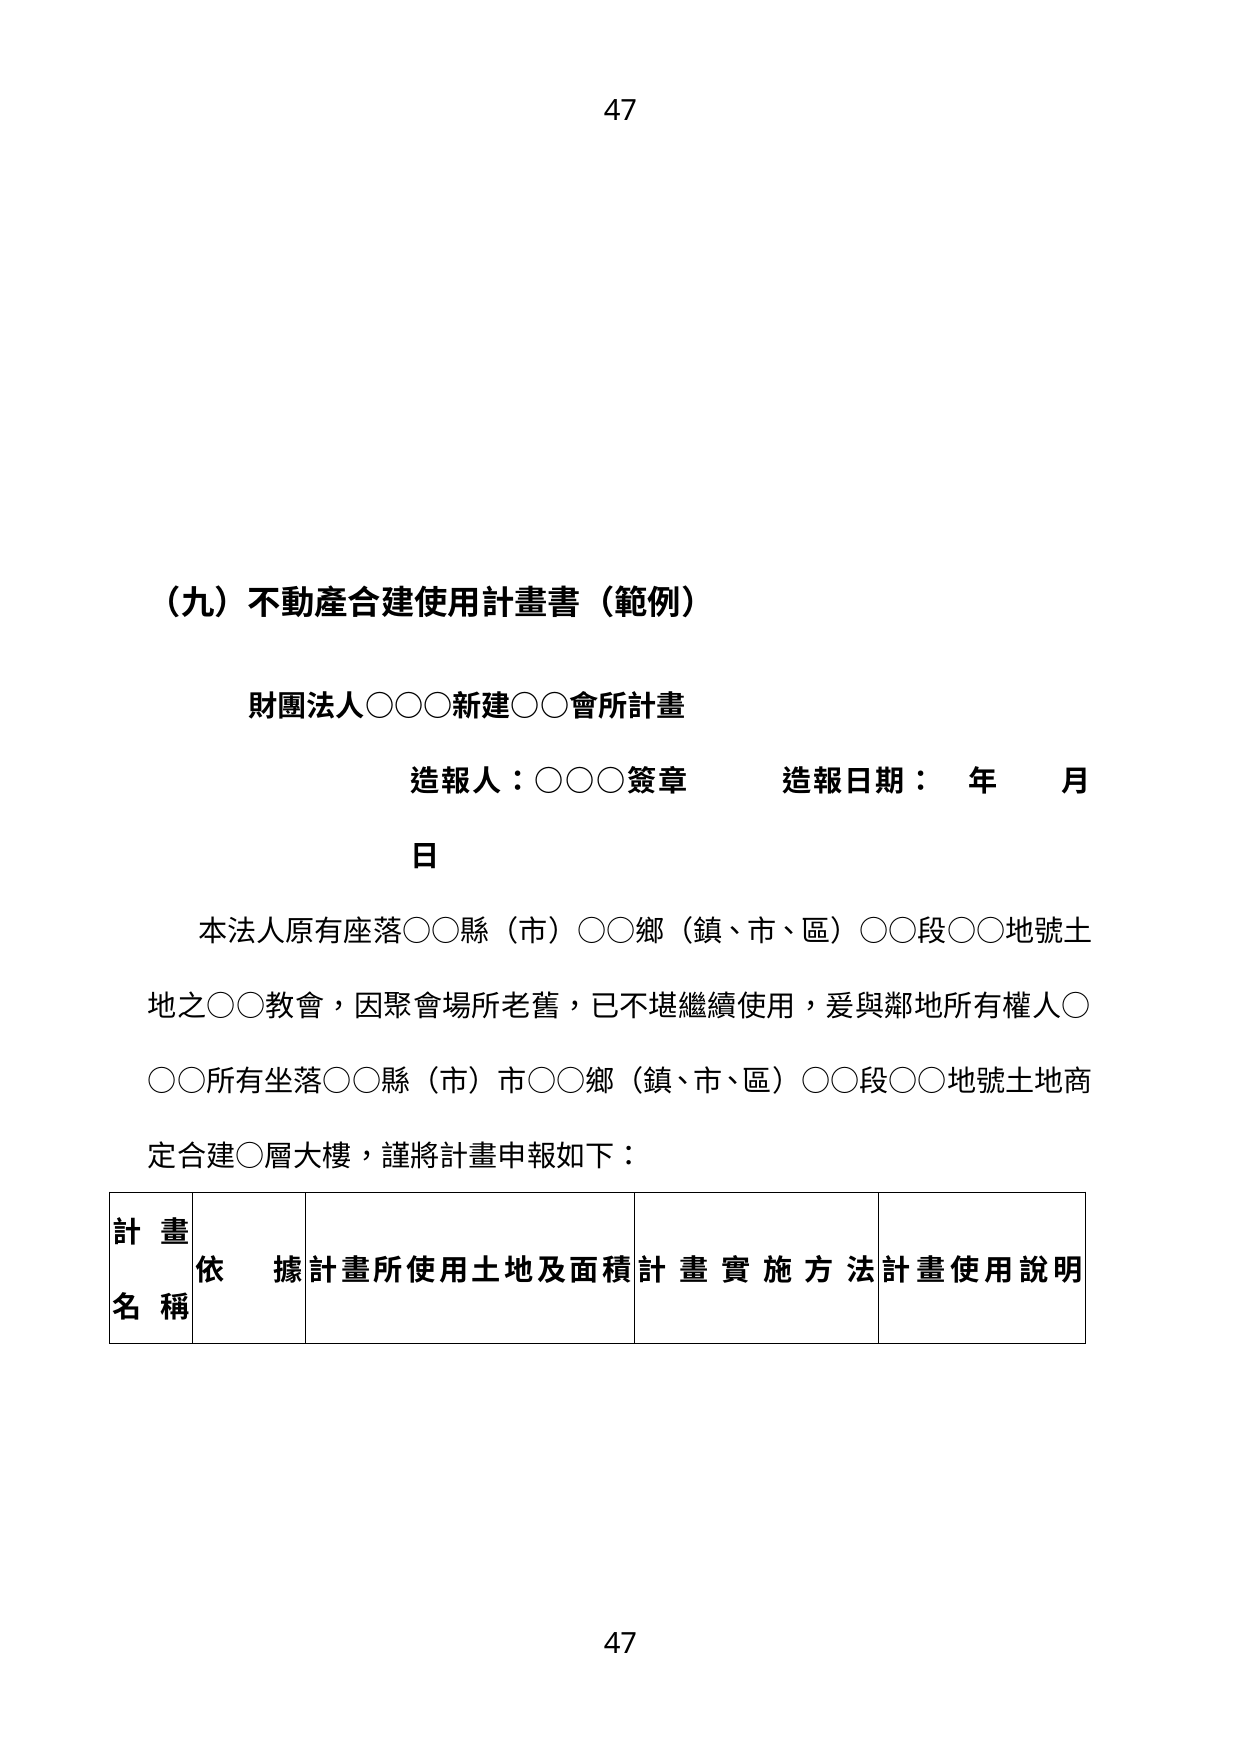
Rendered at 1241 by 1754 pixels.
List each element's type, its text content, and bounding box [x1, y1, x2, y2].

table_header 計畫使用說明 [879, 1193, 1085, 1343]
table_header 計畫實施方法 [635, 1193, 878, 1343]
text （九）不動產合建使用計畫書（範例） [148, 562, 1092, 637]
text 本法人原有座落○○縣（市）○○鄉（鎮、市、區）○○段○○地號土地之○○教會，因聚會場所老舊，已不堪繼續使用，爰與鄰地所有權人○○○所有坐落○○縣（市）市○○鄉（鎮、市、區）○○段○○地號土地商定合建○層大樓，謹將計畫申報如下： [148, 892, 1092, 1192]
table_header 依據 [193, 1193, 305, 1343]
table_header 計畫 名稱 [110, 1193, 192, 1343]
text 造報人：○○○簽章 造報日期： 年 月 日 [410, 742, 1092, 892]
text 財團法人○○○新建○○會所計畫 [198, 667, 1092, 742]
table_header 計畫所使用土地及面積 [306, 1193, 634, 1343]
